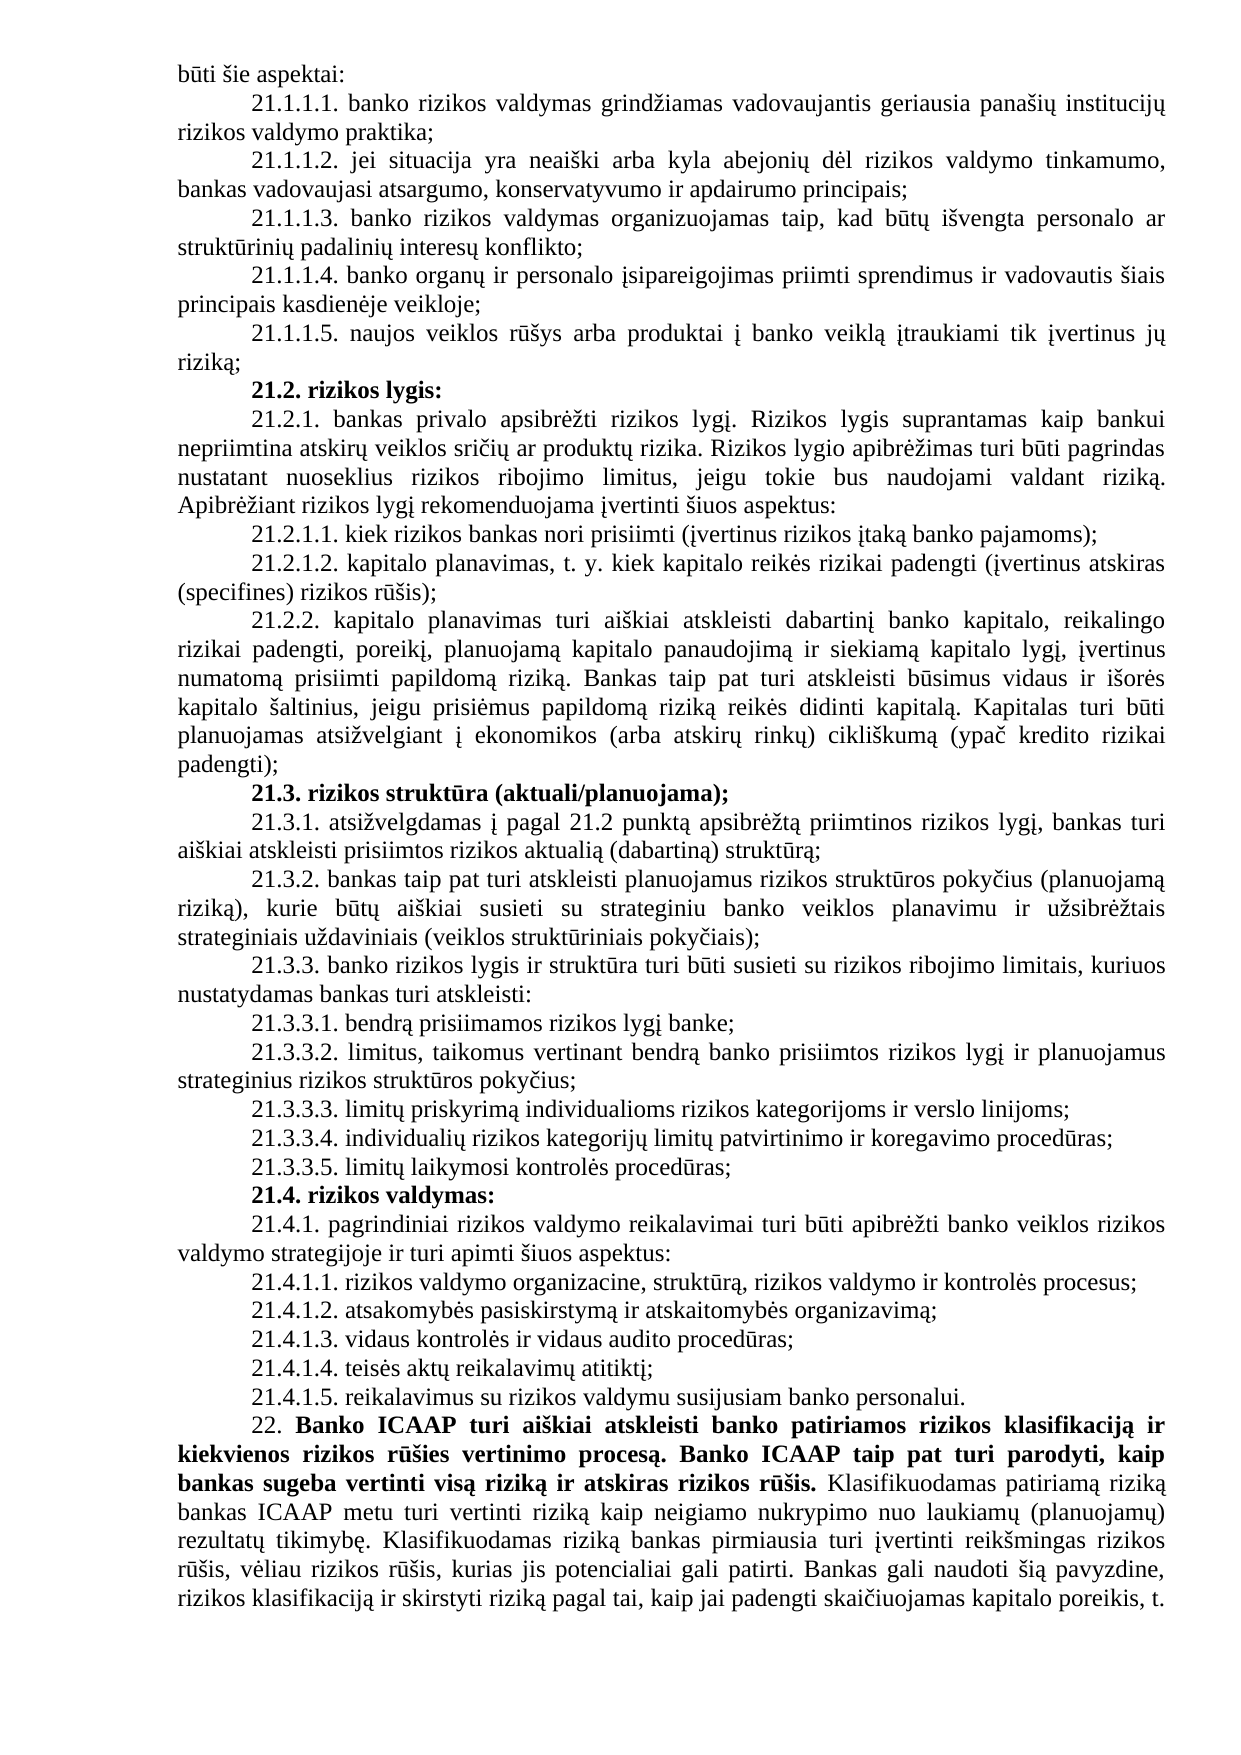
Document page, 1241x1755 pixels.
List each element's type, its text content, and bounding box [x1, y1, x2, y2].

text 21.3.3. banko rizikos lygis ir struktūra turi būti susieti su rizikos ribojimo limitais, kuriuos nustatydamas bankas turi atskleisti: [177, 950, 1166, 1008]
text būti šie aspektai: [177, 59, 1166, 88]
text 21.2.1.1. kiek rizikos bankas nori prisiimti (įvertinus rizikos įtaką banko pajamoms); [177, 519, 1166, 548]
text 21.2.1.2. kapitalo planavimas, t. y. kiek kapitalo reikės rizikai padengti (įvertinus atskiras (specifines) rizikos rūšis); [177, 548, 1166, 605]
text 21.1.1.3. banko rizikos valdymas organizuojamas taip, kad būtų išvengta personalo ar struktūrinių padalinių interesų konflikto; [177, 203, 1166, 260]
text 21.4.1. pagrindiniai rizikos valdymo reikalavimai turi būti apibrėžti banko veiklos rizikos valdymo strategijoje ir turi apimti šiuos aspektus: [177, 1209, 1166, 1267]
text 21.2.1. bankas privalo apsibrėžti rizikos lygį. Rizikos lygis suprantamas kaip bankui nepriimtina atskirų veiklos sričių ar produktų rizika. Rizikos lygio apibrėžimas turi būti pagrindas nustatant nuoseklius rizikos ribojimo limitus, jeigu tokie bus naudojami valdant riziką. Apibrėžiant rizikos lygį rekomenduojama įvertinti šiuos aspektus: [177, 404, 1166, 519]
text 21.3.3.3. limitų priskyrimą individualioms rizikos kategorijoms ir verslo linijoms; [177, 1094, 1166, 1123]
text 21.4.1.4. teisės aktų reikalavimų atitiktį; [177, 1353, 1166, 1382]
text 21.4.1.3. vidaus kontrolės ir vidaus audito procedūras; [177, 1324, 1166, 1353]
text 21.3.3.2. limitus, taikomus vertinant bendrą banko prisiimtos rizikos lygį ir planuojamus strateginius rizikos struktūros pokyčius; [177, 1037, 1166, 1094]
text 21.1.1.2. jei situacija yra neaiški arba kyla abejonių dėl rizikos valdymo tinkamumo, bankas vadovaujasi atsargumo, konservatyvumo ir apdairumo principais; [177, 145, 1166, 203]
text 21.2. rizikos lygis: [177, 375, 1166, 404]
text 21.4.1.2. atsakomybės pasiskirstymą ir atskaitomybės organizavimą; [177, 1295, 1166, 1324]
text 21.4.1.1. rizikos valdymo organizacine, struktūrą, rizikos valdymo ir kontrolės procesus; [177, 1267, 1166, 1295]
text 21.1.1.4. banko organų ir personalo įsipareigojimas priimti sprendimus ir vadovautis šiais principais kasdienėje veikloje; [177, 260, 1166, 318]
text 21.3.3.1. bendrą prisiimamos rizikos lygį banke; [177, 1008, 1166, 1037]
text 21.4. rizikos valdymas: [177, 1180, 1166, 1209]
text 21.4.1.5. reikalavimus su rizikos valdymu susijusiam banko personalui. [177, 1382, 1166, 1410]
text 21.3.2. bankas taip pat turi atskleisti planuojamus rizikos struktūros pokyčius (planuojamą riziką), kurie būtų aiškiai susieti su strateginiu banko veiklos planavimu ir užsibrėžtais strateginiais uždaviniais (veiklos struktūriniais pokyčiais); [177, 864, 1166, 950]
text 21.3. rizikos struktūra (aktuali/planuojama); [177, 778, 1166, 807]
text 21.3.3.5. limitų laikymosi kontrolės procedūras; [177, 1152, 1166, 1180]
text 21.1.1.5. naujos veiklos rūšys arba produktai į banko veiklą įtraukiami tik įvertinus jų riziką; [177, 318, 1166, 375]
text 21.3.1. atsižvelgdamas į pagal 21.2 punktą apsibrėžtą priimtinos rizikos lygį, bankas turi aiškiai atskleisti prisiimtos rizikos aktualią (dabartiną) struktūrą; [177, 807, 1166, 864]
text 21.1.1.1. banko rizikos valdymas grindžiamas vadovaujantis geriausia panašių institucijų rizikos valdymo praktika; [177, 88, 1166, 145]
text 21.3.3.4. individualių rizikos kategorijų limitų patvirtinimo ir koregavimo procedūras; [177, 1123, 1166, 1152]
text 21.2.2. kapitalo planavimas turi aiškiai atskleisti dabartinį banko kapitalo, reikalingo rizikai padengti, poreikį, planuojamą kapitalo panaudojimą ir siekiamą kapitalo lygį, įvertinus numatomą prisiimti papildomą riziką. Bankas taip pat turi atskleisti būsimus vidaus ir išorės kapitalo šaltinius, jeigu prisiėmus papildomą riziką reikės didinti kapitalą. Kapitalas turi būti planuojamas atsižvelgiant į ekonomikos (arba atskirų rinkų) cikliškumą (ypač kredito rizikai padengti); [177, 605, 1166, 778]
text 22. Banko ICAAP turi aiškiai atskleisti banko patiriamos rizikos klasifikaciją ir kiekvienos rizikos rūšies vertinimo procesą. Banko ICAAP taip pat turi parodyti, kaip bankas sugeba vertinti visą riziką ir atskiras rizikos rūšis. Klasifikuodamas patiriamą riziką bankas ICAAP metu turi vertinti riziką kaip neigiamo nukrypimo nuo laukiamų (planuojamų) rezultatų tikimybę. Klasifikuodamas riziką bankas pirmiausia turi įvertinti reikšmingas rizikos rūšis, vėliau rizikos rūšis, kurias jis potencialiai gali patirti. Bankas gali naudoti šią pavyzdine, rizikos klasifikaciją ir skirstyti riziką pagal tai, kaip jai padengti skaičiuojamas kapitalo poreikis, t. [177, 1410, 1166, 1612]
